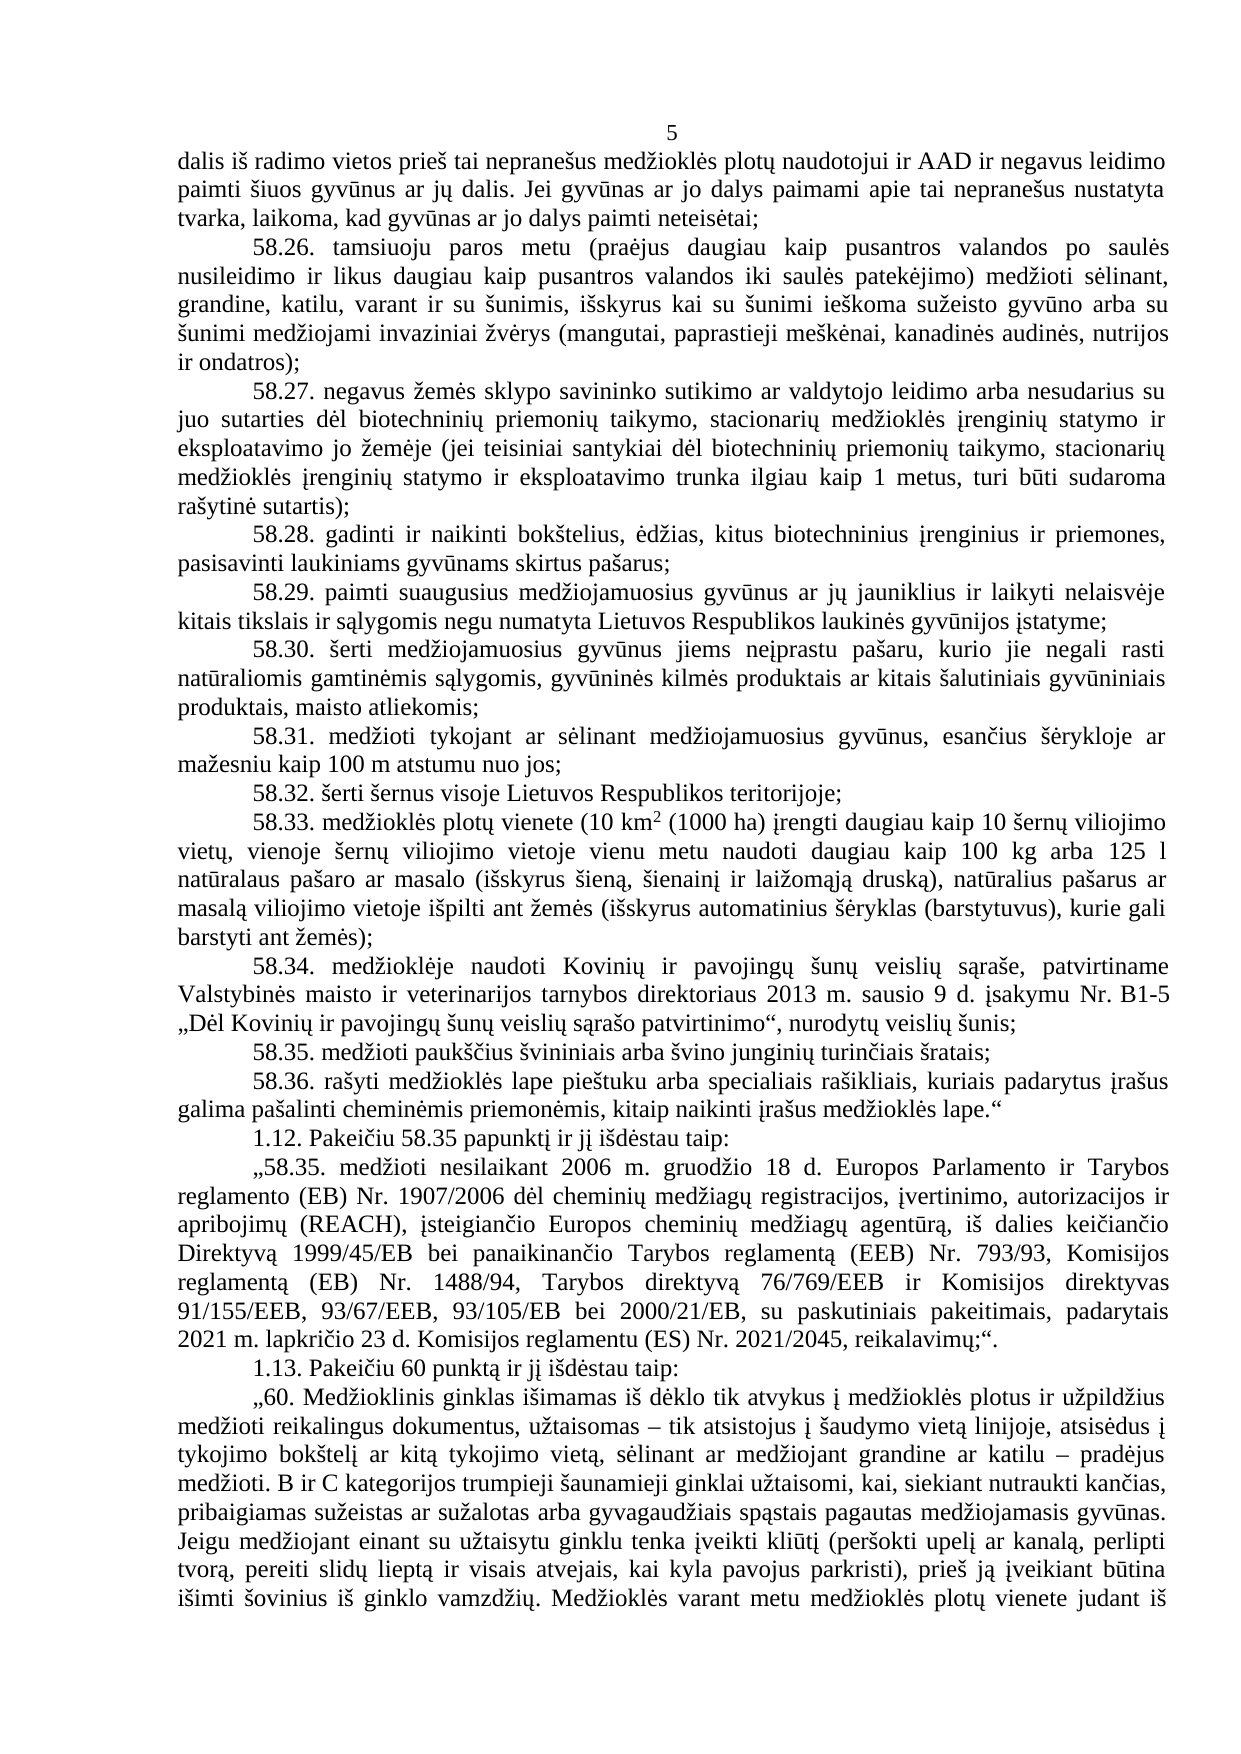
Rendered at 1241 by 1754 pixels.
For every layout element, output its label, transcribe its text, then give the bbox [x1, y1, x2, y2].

text 58.36. rašyti medžioklės lape pieštuku arba specialiais rašikliais, kuriais padarytus įrašus galima pašalinti cheminėmis priemonėmis, kitaip naikinti įrašus medžioklės lape.“ [177, 1066, 1170, 1123]
text 58.30. šerti medžiojamuosius gyvūnus jiems neįprastu pašaru, kurio jie negali rasti natūraliomis gamtinėmis sąlygomis, gyvūninės kilmės produktais ar kitais šalutiniais gyvūniniais produktais, maisto atliekomis; [177, 634, 1166, 721]
text „60. Medžioklinis ginklas išimamas iš dėklo tik atvykus į medžioklės plotus ir užpildžius medžioti reikalingus dokumentus, užtaisomas – tik atsistojus į šaudymo vietą linijoje, atsisėdus į tykojimo bokštelį ar kitą tykojimo vietą, sėlinant ar medžiojant grandine ar katilu – pradėjus medžioti. B ir C kategorijos trumpieji šaunamieji ginklai užtaisomi, kai, siekiant nutraukti kančias, pribaigiamas sužeistas ar sužalotas arba gyvagaudžiais spąstais pagautas medžiojamasis gyvūnas. Jeigu medžiojant einant su užtaisytu ginklu tenka įveikti kliūtį (peršokti upelį ar kanalą, perlipti tvorą, pereiti slidų lieptą ir visais atvejais, kai kyla pavojus parkristi), prieš ją įveikiant būtina išimti šovinius iš ginklo vamzdžių. Medžioklės varant metu medžioklės plotų vienete judant iš [177, 1382, 1166, 1612]
text dalis iš radimo vietos prieš tai nepranešus medžioklės plotų naudotojui ir AAD ir negavus leidimo paimti šiuos gyvūnus ar jų dalis. Jei gyvūnas ar jo dalys paimami apie tai nepranešus nustatyta tvarka, laikoma, kad gyvūnas ar jo dalys paimti neteisėtai; [177, 146, 1166, 232]
text 58.28. gadinti ir naikinti bokštelius, ėdžias, kitus biotechninius įrenginius ir priemones, pasisavinti laukiniams gyvūnams skirtus pašarus; [177, 519, 1166, 577]
text 58.29. paimti suaugusius medžiojamuosius gyvūnus ar jų jauniklius ir laikyti nelaisvėje kitais tikslais ir sąlygomis negu numatyta Lietuvos Respublikos laukinės gyvūnijos įstatyme; [177, 577, 1166, 634]
text 1.13. Pakeičiu 60 punktą ir jį išdėstau taip: [177, 1353, 1166, 1382]
text 58.32. šerti šernus visoje Lietuvos Respublikos teritorijoje; [177, 778, 1166, 807]
text 58.27. negavus žemės sklypo savininko sutikimo ar valdytojo leidimo arba nesudarius su juo sutarties dėl biotechninių priemonių taikymo, stacionarių medžioklės įrenginių statymo ir eksploatavimo jo žemėje (jei teisiniai santykiai dėl biotechninių priemonių taikymo, stacionarių medžioklės įrenginių statymo ir eksploatavimo trunka ilgiau kaip 1 metus, turi būti sudaroma rašytinė sutartis); [177, 376, 1166, 519]
text 1.12. Pakeičiu 58.35 papunktį ir jį išdėstau taip: [177, 1123, 1166, 1152]
text 58.31. medžioti tykojant ar sėlinant medžiojamuosius gyvūnus, esančius šėrykloje ar mažesniu kaip 100 m atstumu nuo jos; [177, 721, 1166, 778]
text 58.26. tamsiuoju paros metu (praėjus daugiau kaip pusantros valandos po saulės nusileidimo ir likus daugiau kaip pusantros valandos iki saulės patekėjimo) medžioti sėlinant, grandine, katilu, varant ir su šunimis, išskyrus kai su šunimi ieškoma sužeisto gyvūno arba su šunimi medžiojami invaziniai žvėrys (mangutai, paprastieji meškėnai, kanadinės audinės, nutrijos ir ondatros); [177, 232, 1170, 376]
text 58.33. medžioklės plotų vienete (10 km2 (1000 ha) įrengti daugiau kaip 10 šernų viliojimo vietų, vienoje šernų viliojimo vietoje vienu metu naudoti daugiau kaip 100 kg arba 125 l natūralaus pašaro ar masalo (išskyrus šieną, šienainį ir laižomąją druską), natūralius pašarus ar masalą viliojimo vietoje išpilti ant žemės (išskyrus automatinius šėryklas (barstytuvus), kurie gali barstyti ant žemės); [177, 807, 1166, 951]
text 58.35. medžioti paukščius švininiais arba švino junginių turinčiais šratais; [177, 1037, 1170, 1066]
text „58.35. medžioti nesilaikant 2006 m. gruodžio 18 d. Europos Parlamento ir Tarybos reglamento (EB) Nr. 1907/2006 dėl cheminių medžiagų registracijos, įvertinimo, autorizacijos ir apribojimų (REACH), įsteigiančio Europos cheminių medžiagų agentūrą, iš dalies keičiančio Direktyvą 1999/45/EB bei panaikinančio Tarybos reglamentą (EEB) Nr. 793/93, Komisijos reglamentą (EB) Nr. 1488/94, Tarybos direktyvą 76/769/EEB ir Komisijos direktyvas 91/155/EEB, 93/67/EEB, 93/105/EB bei 2000/21/EB, su paskutiniais pakeitimais, padarytais 2021 m. lapkričio 23 d. Komisijos reglamentu (ES) Nr. 2021/2045, reikalavimų;“. [177, 1152, 1170, 1353]
text 58.34. medžioklėje naudoti Kovinių ir pavojingų šunų veislių sąraše, patvirtiname Valstybinės maisto ir veterinarijos tarnybos direktoriaus 2013 m. sausio 9 d. įsakymu Nr. B1-5 „Dėl Kovinių ir pavojingų šunų veislių sąrašo patvirtinimo“, nurodytų veislių šunis; [177, 951, 1170, 1037]
